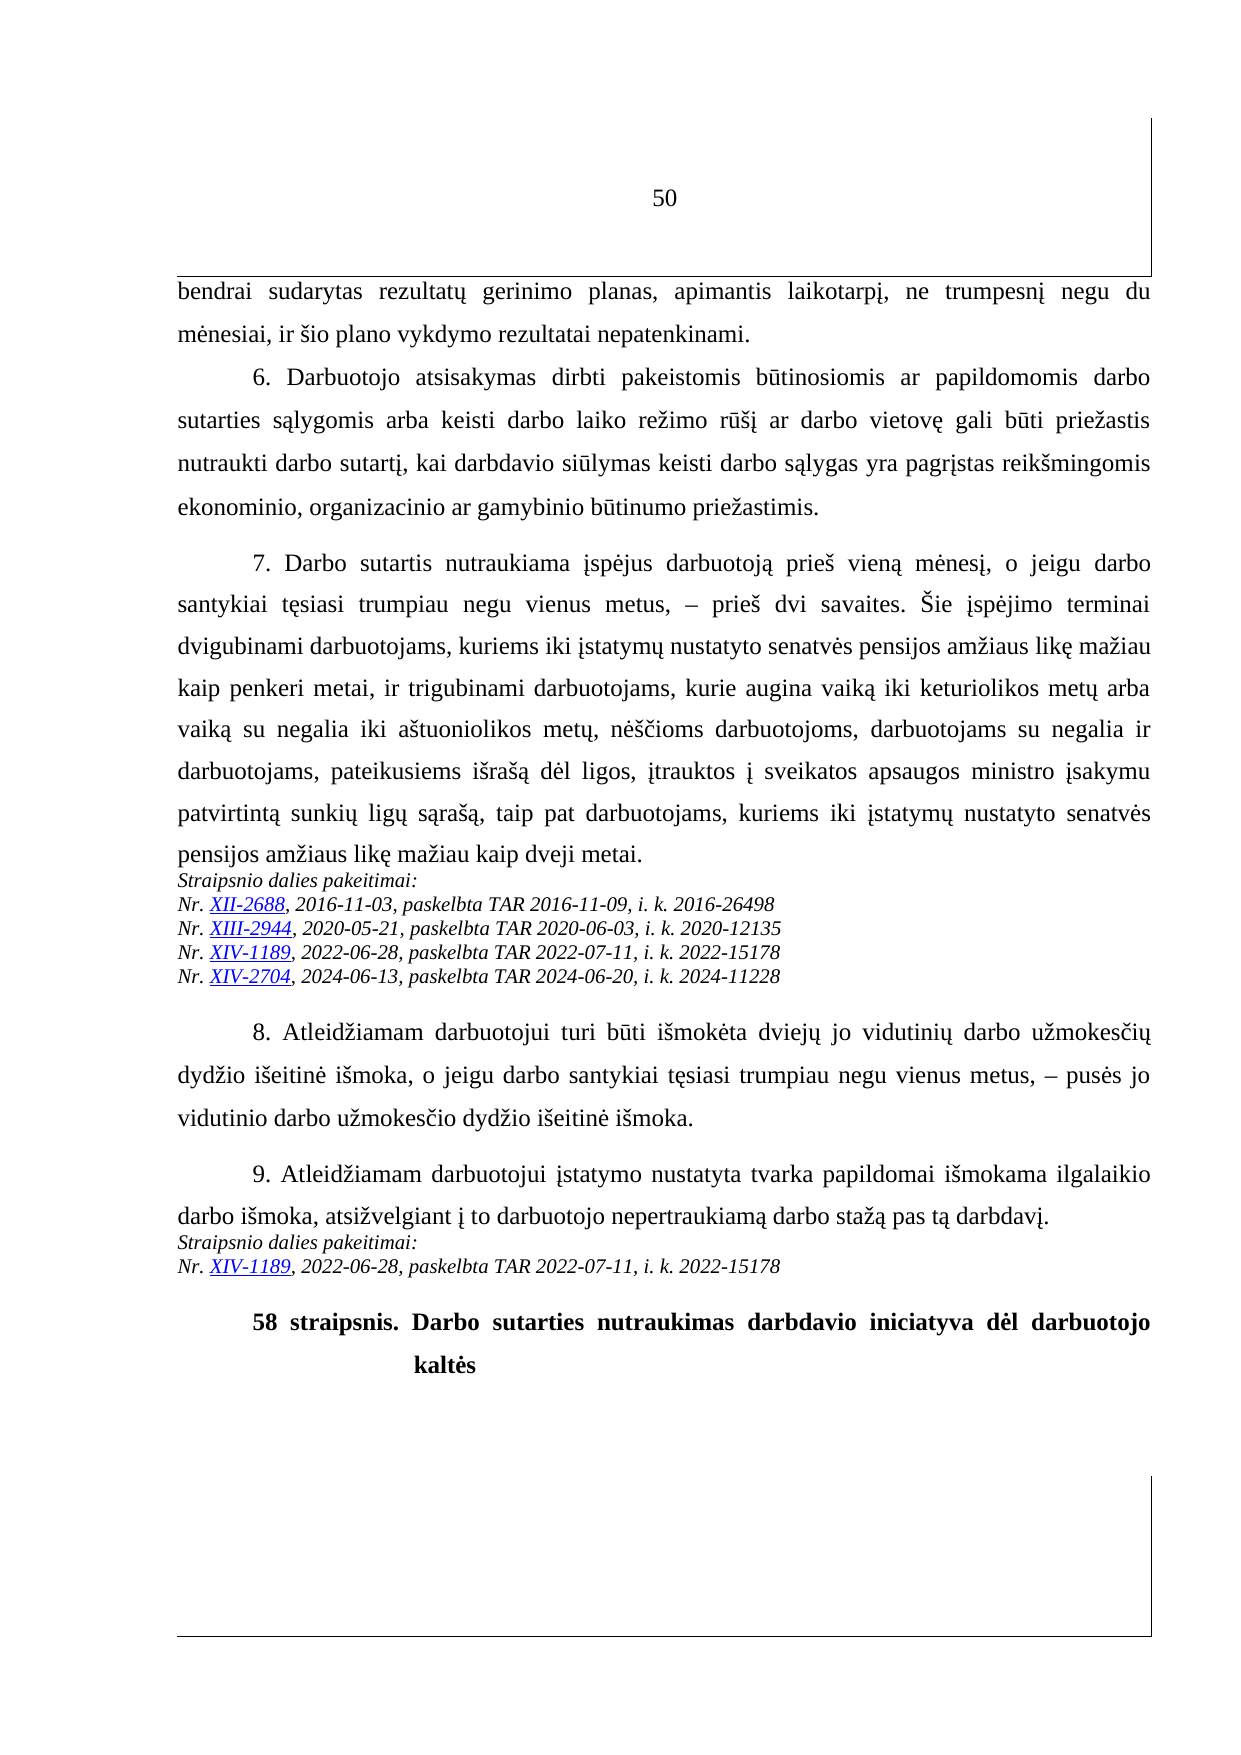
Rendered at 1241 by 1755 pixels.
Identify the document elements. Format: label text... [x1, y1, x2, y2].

text 6. Darbuotojo atsisakymas dirbti pakeistomis būtinosiomis ar papildomomis darbo sutarties sąlygomis arba keisti darbo laiko režimo rūšį ar darbo vietovę gali būti priežastis nutraukti darbo sutartį, kai darbdavio siūlymas keisti darbo sąlygas yra pagrįstas reikšmingomis ekonominio, organizacinio ar gamybinio būtinumo priežastimis. [177, 362, 1152, 520]
text Nr. XIV-1189, 2022-06-28, paskelbta TAR 2022-07-11, i. k. 2022-15178 [177, 940, 1152, 964]
text Nr. XIII-2944, 2020-05-21, paskelbta TAR 2020-06-03, i. k. 2020-12135 [177, 916, 1152, 940]
text 8. Atleidžiamam darbuotojui turi būti išmokėta dviejų jo vidutinių darbo užmokesčių dydžio išeitinė išmoka, o jeigu darbo santykiai tęsiasi trumpiau negu vienus metus, – pusės jo vidutinio darbo užmokesčio dydžio išeitinė išmoka. [177, 1017, 1152, 1132]
text Nr. XIV-2704, 2024-06-13, paskelbta TAR 2024-06-20, i. k. 2024-11228 [177, 964, 1152, 988]
text bendrai sudarytas rezultatų gerinimo planas, apimantis laikotarpį, ne trumpesnį negu du mėnesiai, ir šio plano vykdymo rezultatai nepatenkinami. [177, 276, 1152, 348]
text Straipsnio dalies pakeitimai: [177, 1230, 1152, 1254]
text Straipsnio dalies pakeitimai: [177, 868, 1152, 892]
text 7. Darbo sutartis nutraukiama įspėjus darbuotoją prieš vieną mėnesį, o jeigu darbo santykiai tęsiasi trumpiau negu vienus metus, – prieš dvi savaites. Šie įspėjimo terminai dvigubinami darbuotojams, kuriems iki įstatymų nustatyto senatvės pensijos amžiaus likę mažiau kaip penkeri metai, ir trigubinami darbuotojams, kurie augina vaiką iki keturiolikos metų arba vaiką su negalia iki aštuoniolikos metų, nėščioms darbuotojoms, darbuotojams su negalia ir darbuotojams, pateikusiems išrašą dėl ligos, įtrauktos į sveikatos apsaugos ministro įsakymu patvirtintą sunkių ligų sąrašą, taip pat darbuotojams, kuriems iki įstatymų nustatyto senatvės pensijos amžiaus likę mažiau kaip dveji metai. [177, 535, 1152, 868]
text Nr. XII-2688, 2016-11-03, paskelbta TAR 2016-11-09, i. k. 2016-26498 [177, 892, 1152, 916]
subtitle 58 straipsnis. Darbo sutarties nutraukimas darbdavio iniciatyva dėl darbuotojo kaltės [252, 1307, 1152, 1379]
text 9. Atleidžiamam darbuotojui įstatymo nustatyta tvarka papildomai išmokama ilgalaikio darbo išmoka, atsižvelgiant į to darbuotojo nepertraukiamą darbo stažą pas tą darbdavį. [177, 1147, 1152, 1230]
text Nr. XIV-1189, 2022-06-28, paskelbta TAR 2022-07-11, i. k. 2022-15178 [177, 1254, 1152, 1278]
